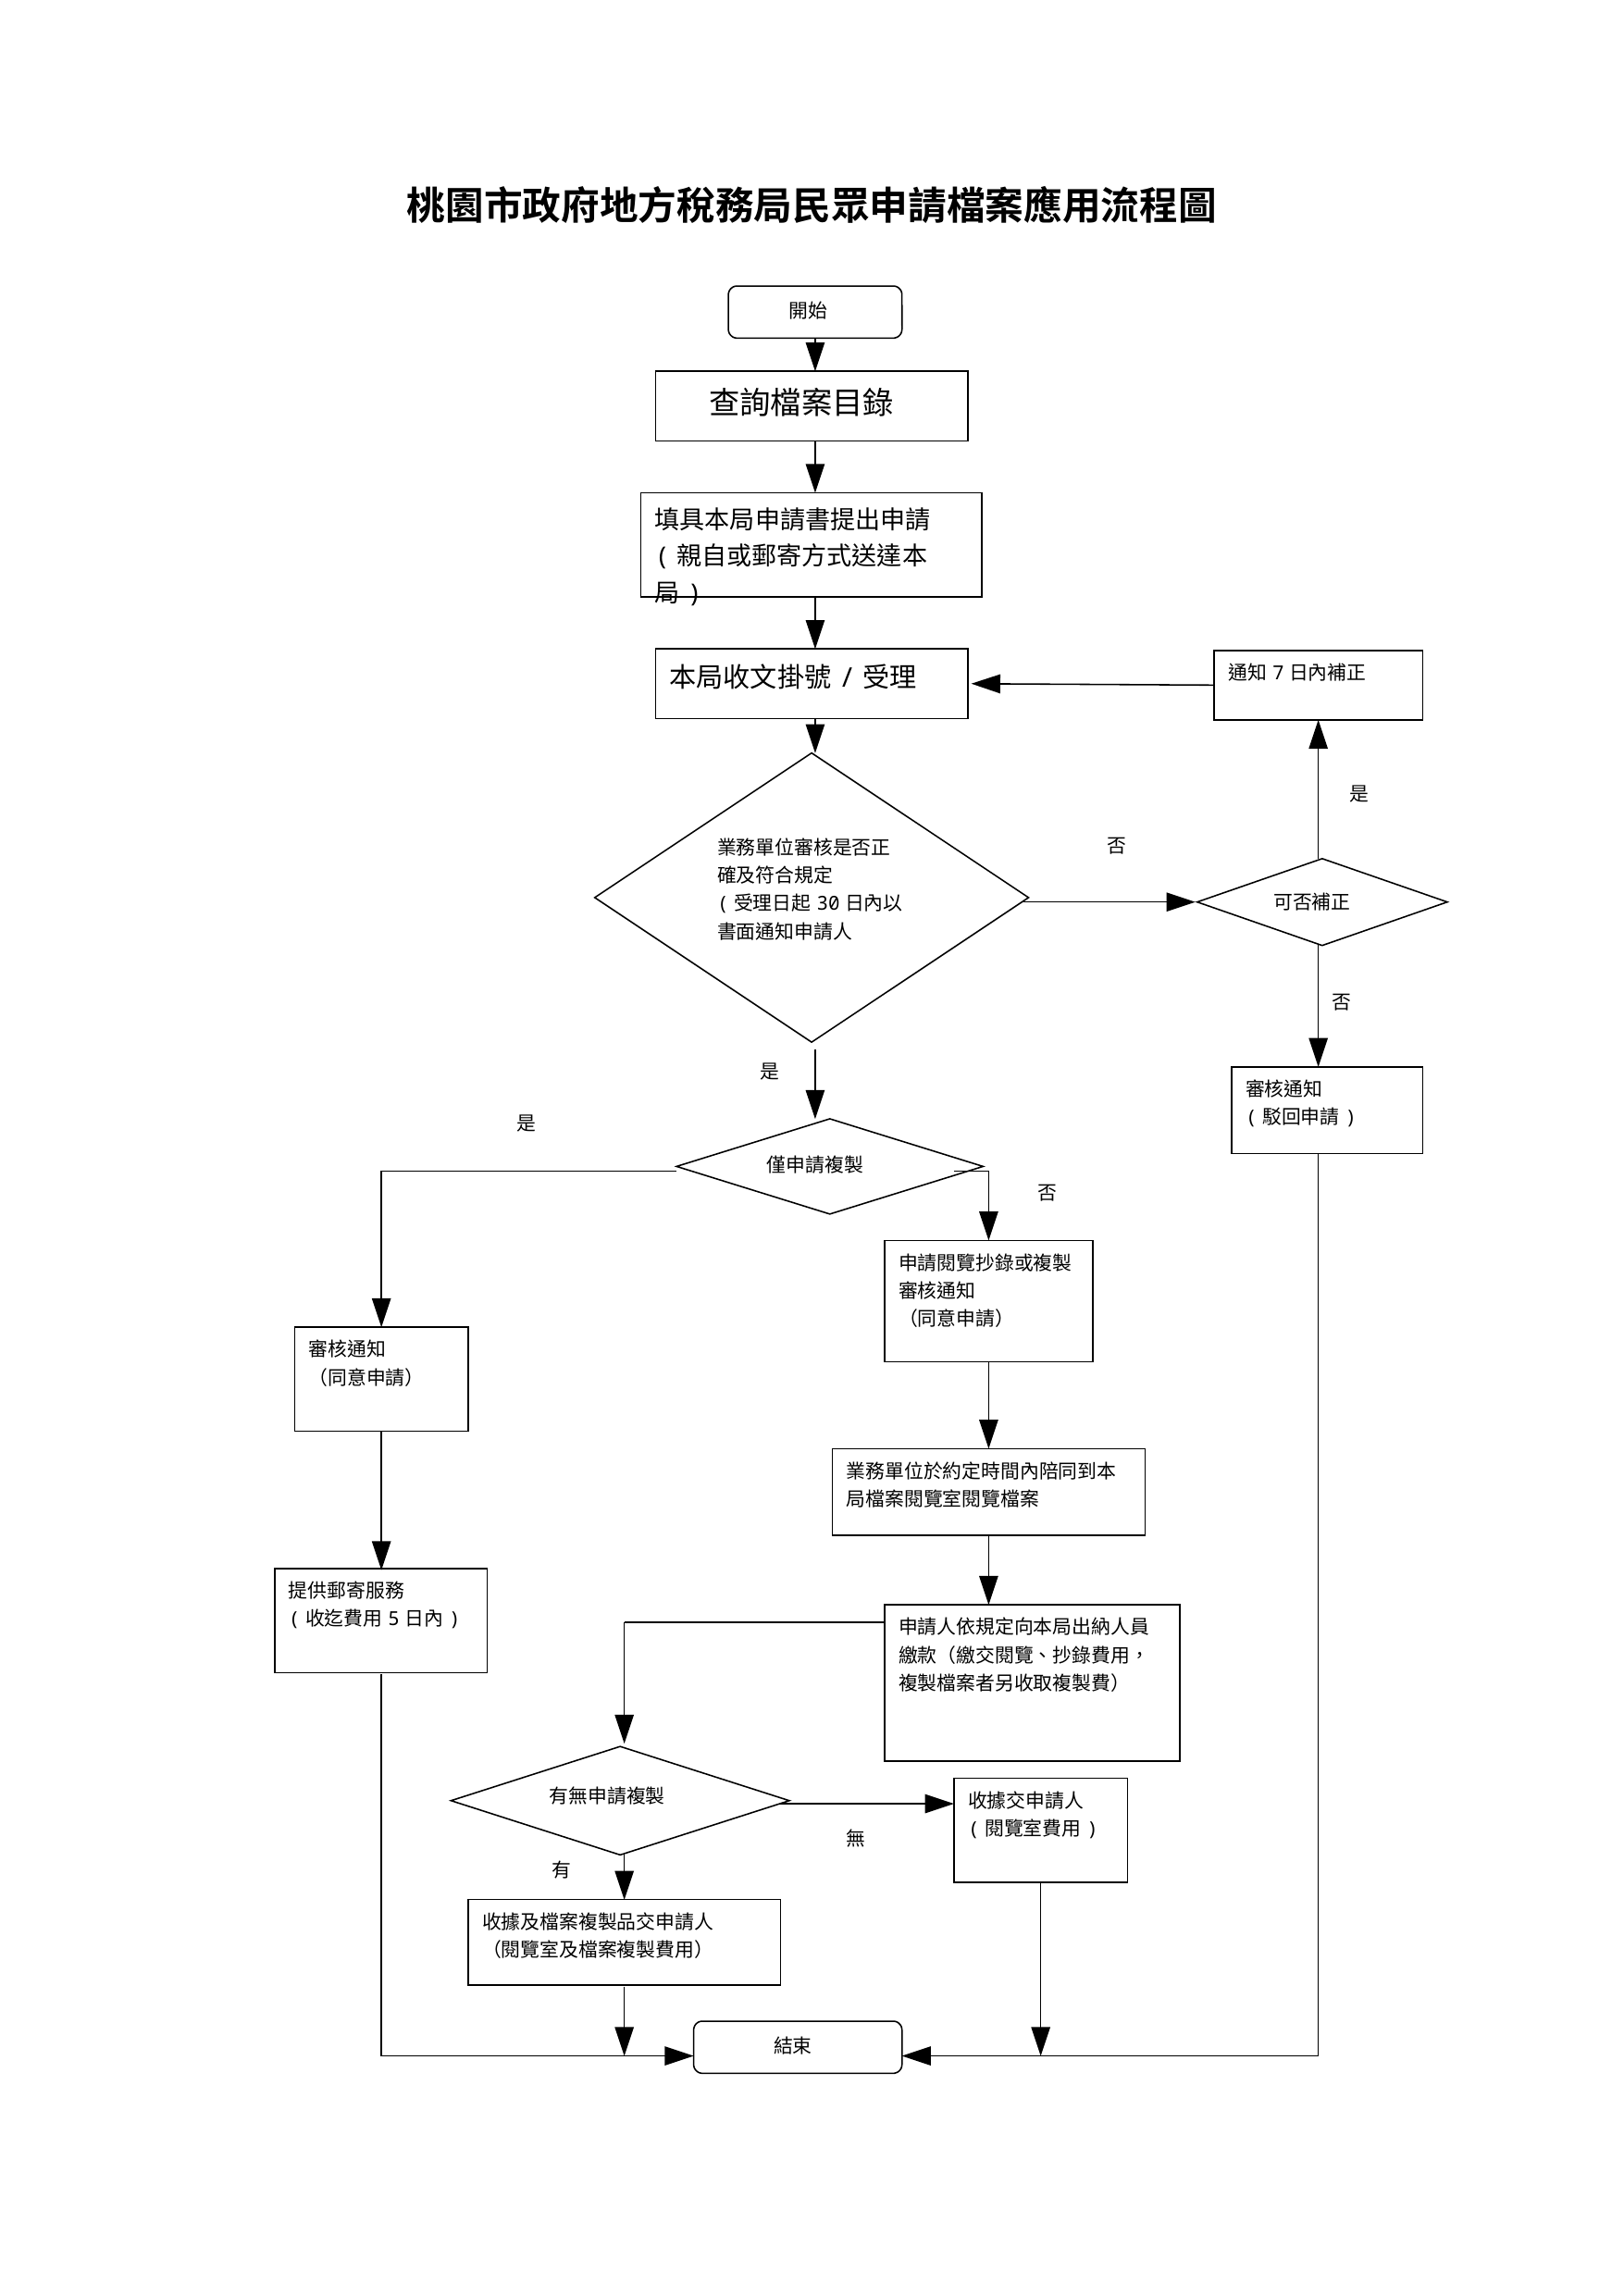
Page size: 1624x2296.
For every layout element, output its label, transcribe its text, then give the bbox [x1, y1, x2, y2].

text 桃園市政府地方稅務局民眾申請檔案應用流程圖 [173, 165, 1450, 222]
